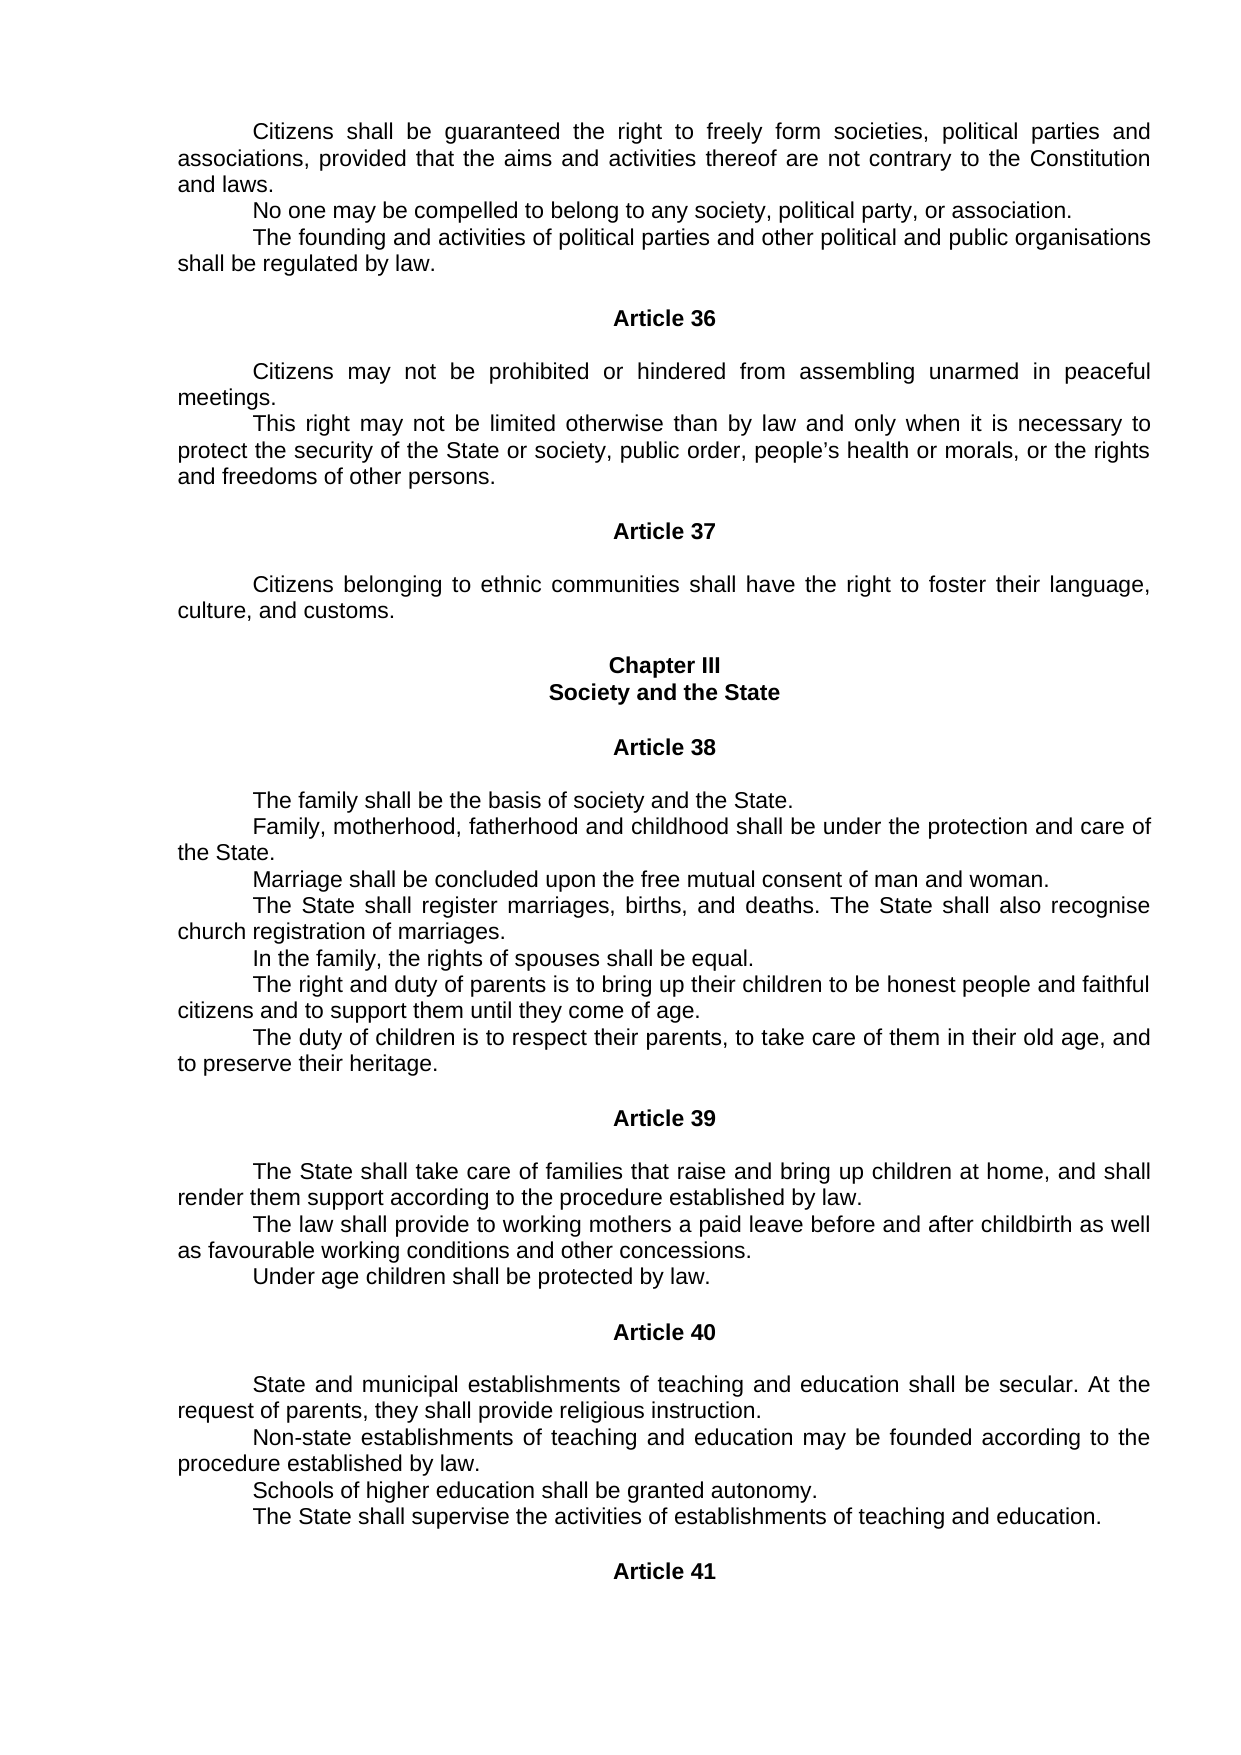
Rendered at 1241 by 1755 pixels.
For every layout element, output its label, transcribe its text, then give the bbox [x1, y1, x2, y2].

text This right may not be limited otherwise than by law and only when it is necessary to protect the security of the State or society, public order, people’s health or morals, or the rights and freedoms of other persons. [177, 410, 1152, 489]
text Chapter III [177, 652, 1152, 679]
text The State shall take care of families that raise and bring up children at home, and shall render them support according to the procedure established by law. [177, 1158, 1152, 1211]
text The State shall supervise the activities of establishments of teaching and education. [177, 1503, 1152, 1529]
text The founding and activities of political parties and other political and public organisations shall be regulated by law. [177, 223, 1152, 276]
text The family shall be the basis of society and the State. [177, 787, 1152, 813]
text Non-state establishments of teaching and education may be founded according to the procedure established by law. [177, 1424, 1152, 1477]
text Article 37 [177, 518, 1152, 544]
text Article 41 [177, 1558, 1152, 1584]
text Family, motherhood, fatherhood and childhood shall be under the protection and care of the State. [177, 813, 1152, 866]
text State and municipal establishments of teaching and education shall be secular. At the request of parents, they shall provide religious instruction. [177, 1371, 1152, 1424]
text In the family, the rights of spouses shall be equal. [177, 945, 1152, 971]
text The right and duty of parents is to bring up their children to be honest people and faithful citizens and to support them until they come of age. [177, 971, 1152, 1024]
text Article 38 [177, 734, 1152, 760]
text Article 39 [177, 1105, 1152, 1132]
text The duty of children is to respect their parents, to take care of them in their old age, and to preserve their heritage. [177, 1024, 1152, 1076]
text Under age children shall be protected by law. [177, 1263, 1152, 1290]
text The law shall provide to working mothers a paid leave before and after childbirth as well as favourable working conditions and other concessions. [177, 1211, 1152, 1263]
text Citizens belonging to ethnic communities shall have the right to foster their language, culture, and customs. [177, 571, 1152, 624]
text Citizens may not be prohibited or hindered from assembling unarmed in peaceful meetings. [177, 358, 1152, 410]
text The State shall register marriages, births, and deaths. The State shall also recognise church registration of marriages. [177, 892, 1152, 945]
text Citizens shall be guaranteed the right to freely form societies, political parties and associations, provided that the aims and activities thereof are not contrary to the Constitution and laws. [177, 118, 1152, 197]
text Article 40 [177, 1318, 1152, 1345]
text No one may be compelled to belong to any society, political party, or association. [177, 197, 1152, 223]
text Marriage shall be concluded upon the free mutual consent of man and woman. [177, 866, 1152, 892]
text Schools of higher education shall be granted autonomy. [177, 1477, 1152, 1503]
text Society and the State [177, 679, 1152, 705]
text Article 36 [177, 305, 1152, 331]
